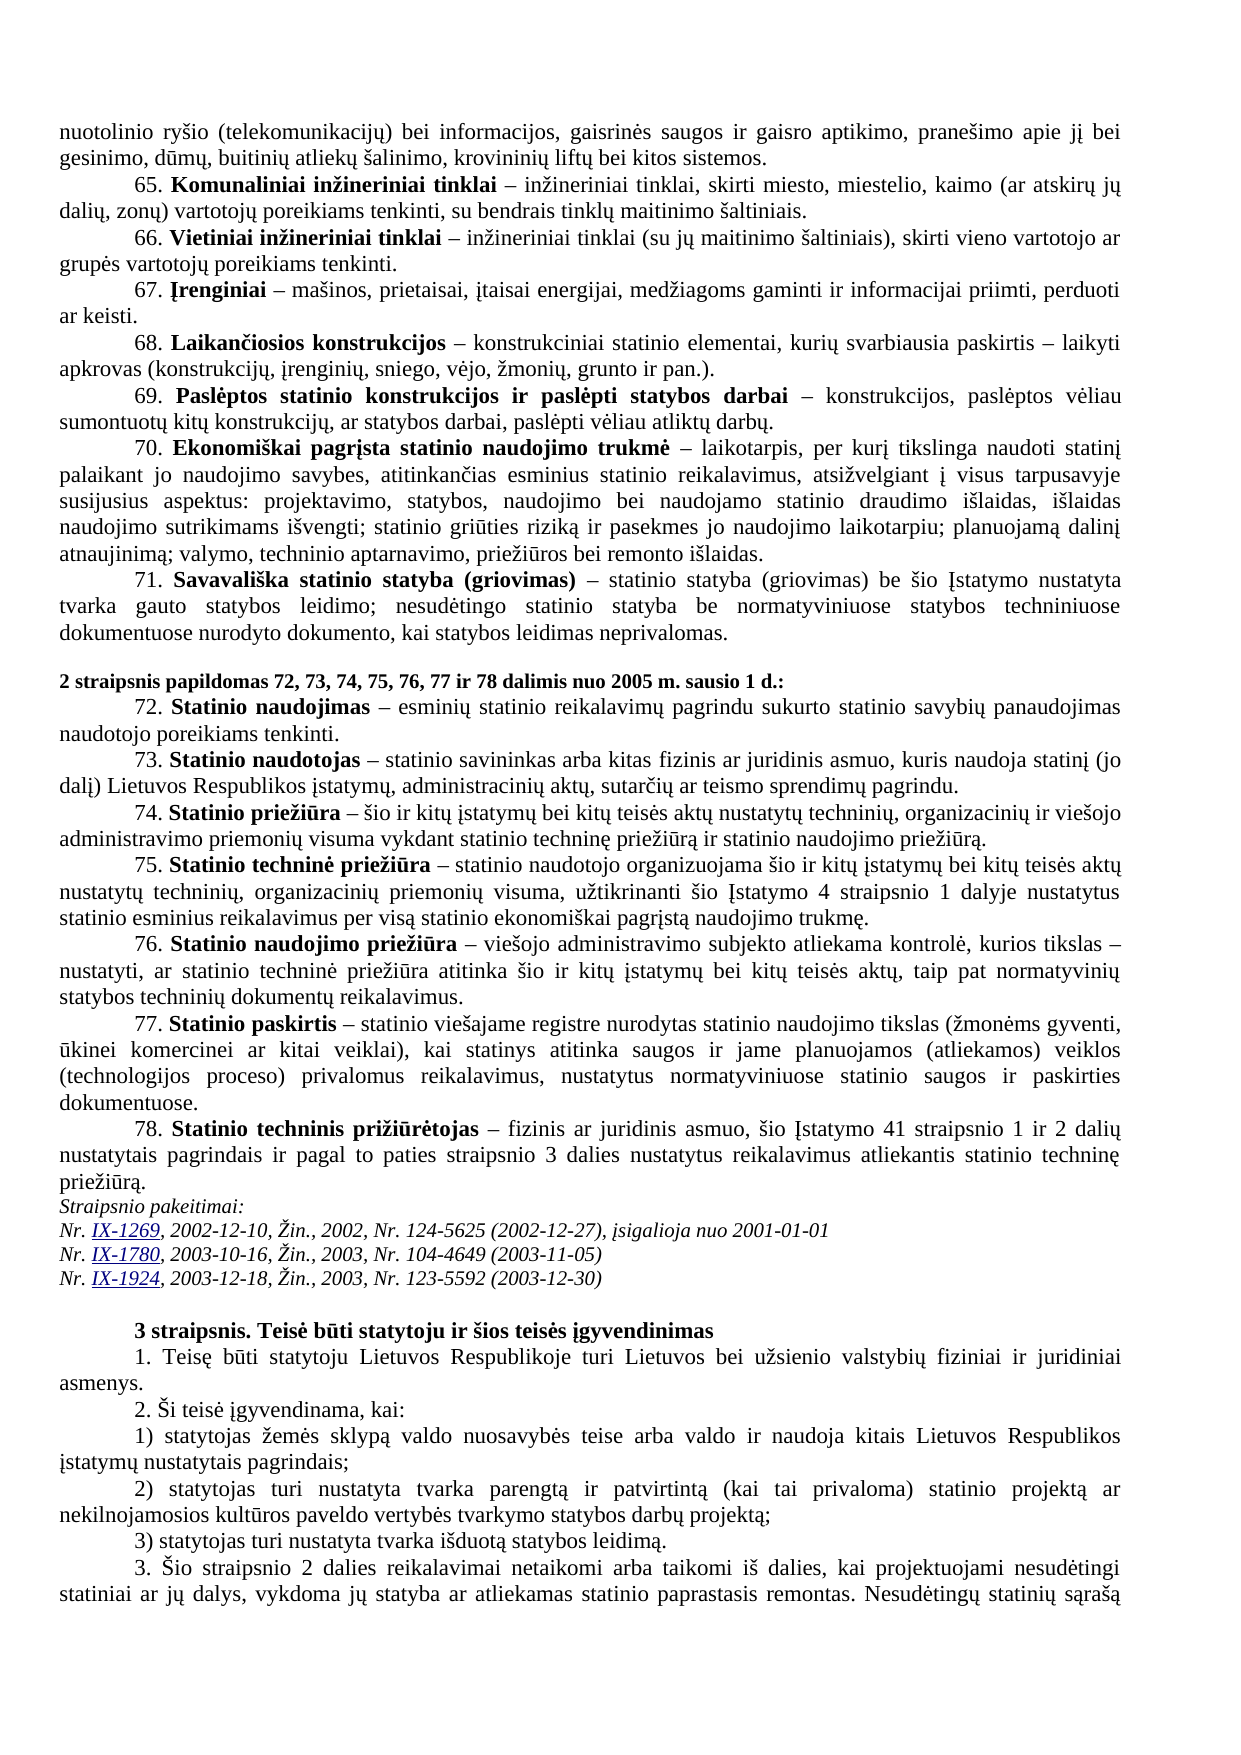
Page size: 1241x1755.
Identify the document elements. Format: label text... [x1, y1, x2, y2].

text 70. Ekonomiškai pagrįsta statinio naudojimo trukmė – laikotarpis, per kurį tikslinga naudoti statinį palaikant jo naudojimo savybes, atitinkančias esminius statinio reikalavimus, atsižvelgiant į visus tarpusavyje susijusius aspektus: projektavimo, statybos, naudojimo bei naudojamo statinio draudimo išlaidas, išlaidas naudojimo sutrikimams išvengti; statinio griūties riziką ir pasekmes jo naudojimo laikotarpiu; planuojamą dalinį atnaujinimą; valymo, techninio aptarnavimo, priežiūros bei remonto išlaidas. [59, 434, 1122, 566]
text Nr. IX-1924, 2003-12-18, Žin., 2003, Nr. 123-5592 (2003-12-30) [59, 1266, 1122, 1290]
text 3 straipsnis. Teisė būti statytoju ir šios teisės įgyvendinimas [59, 1317, 1122, 1343]
text 1) statytojas žemės sklypą valdo nuosavybės teise arba valdo ir naudoja kitais Lietuvos Respublikos įstatymų nustatytais pagrindais; [59, 1422, 1122, 1475]
text 76. Statinio naudojimo priežiūra – viešojo administravimo subjekto atliekama kontrolė, kurios tikslas – nustatyti, ar statinio techninė priežiūra atitinka šio ir kitų įstatymų bei kitų teisės aktų, taip pat normatyvinių statybos techninių dokumentų reikalavimus. [59, 931, 1122, 1009]
text 78. Statinio techninis prižiūrėtojas – fizinis ar juridinis asmuo, šio Įstatymo 41 straipsnio 1 ir 2 dalių nustatytais pagrindais ir pagal to paties straipsnio 3 dalies nustatytus reikalavimus atliekantis statinio techninę priežiūrą. [59, 1115, 1122, 1194]
text 67. Įrenginiai – mašinos, prietaisai, įtaisai energijai, medžiagoms gaminti ir informacijai priimti, perduoti ar keisti. [59, 276, 1122, 329]
text 71. Savavališka statinio statyba (griovimas) – statinio statyba (griovimas) be šio Įstatymo nustatyta tvarka gauto statybos leidimo; nesudėtingo statinio statyba be normatyviniuose statybos techniniuose dokumentuose nurodyto dokumento, kai statybos leidimas neprivalomas. [59, 566, 1122, 645]
text 1. Teisę būti statytoju Lietuvos Respublikoje turi Lietuvos bei užsienio valstybių fiziniai ir juridiniai asmenys. [59, 1343, 1122, 1396]
text 2) statytojas turi nustatyta tvarka parengtą ir patvirtintą (kai tai privaloma) statinio projektą ar nekilnojamosios kultūros paveldo vertybės tvarkymo statybos darbų projektą; [59, 1475, 1122, 1527]
text 68. Laikančiosios konstrukcijos – konstrukciniai statinio elementai, kurių svarbiausia paskirtis – laikyti apkrovas (konstrukcijų, įrenginių, sniego, vėjo, žmonių, grunto ir pan.). [59, 329, 1122, 382]
text 2 straipsnis papildomas 72, 73, 74, 75, 76, 77 ir 78 dalimis nuo 2005 m. sausio 1 d.: [59, 669, 1122, 693]
text 72. Statinio naudojimas – esminių statinio reikalavimų pagrindu sukurto statinio savybių panaudojimas naudotojo poreikiams tenkinti. [59, 693, 1122, 746]
text 2. Ši teisė įgyvendinama, kai: [59, 1396, 1122, 1422]
text 3. Šio straipsnio 2 dalies reikalavimai netaikomi arba taikomi iš dalies, kai projektuojami nesudėtingi statiniai ar jų dalys, vykdoma jų statyba ar atliekamas statinio paprastasis remontas. Nesudėtingų statinių sąrašą [59, 1554, 1122, 1607]
text 77. Statinio paskirtis – statinio viešajame registre nurodytas statinio naudojimo tikslas (žmonėms gyventi, ūkinei komercinei ar kitai veiklai), kai statinys atitinka saugos ir jame planuojamos (atliekamos) veiklos (technologijos proceso) privalomus reikalavimus, nustatytus normatyviniuose statinio saugos ir paskirties dokumentuose. [59, 1009, 1122, 1115]
text Nr. IX-1780, 2003-10-16, Žin., 2003, Nr. 104-4649 (2003-11-05) [59, 1242, 1122, 1266]
text Nr. IX-1269, 2002-12-10, Žin., 2002, Nr. 124-5625 (2002-12-27), įsigalioja nuo 2001-01-01 [59, 1218, 1122, 1242]
text 66. Vietiniai inžineriniai tinklai – inžineriniai tinklai (su jų maitinimo šaltiniais), skirti vieno vartotojo ar grupės vartotojų poreikiams tenkinti. [59, 223, 1122, 276]
text 3) statytojas turi nustatyta tvarka išduotą statybos leidimą. [59, 1527, 1122, 1554]
text 74. Statinio priežiūra – šio ir kitų įstatymų bei kitų teisės aktų nustatytų techninių, organizacinių ir viešojo administravimo priemonių visuma vykdant statinio techninę priežiūrą ir statinio naudojimo priežiūrą. [59, 799, 1122, 851]
text nuotolinio ryšio (telekomunikacijų) bei informacijos, gaisrinės saugos ir gaisro aptikimo, pranešimo apie jį bei gesinimo, dūmų, buitinių atliekų šalinimo, krovininių liftų bei kitos sistemos. [59, 118, 1122, 171]
text 73. Statinio naudotojas – statinio savininkas arba kitas fizinis ar juridinis asmuo, kuris naudoja statinį (jo dalį) Lietuvos Respublikos įstatymų, administracinių aktų, sutarčių ar teismo sprendimų pagrindu. [59, 746, 1122, 799]
text 75. Statinio techninė priežiūra – statinio naudotojo organizuojama šio ir kitų įstatymų bei kitų teisės aktų nustatytų techninių, organizacinių priemonių visuma, užtikrinanti šio Įstatymo 4 straipsnio 1 dalyje nustatytus statinio esminius reikalavimus per visą statinio ekonomiškai pagrįstą naudojimo trukmę. [59, 851, 1122, 931]
text 65. Komunaliniai inžineriniai tinklai – inžineriniai tinklai, skirti miesto, miestelio, kaimo (ar atskirų jų dalių, zonų) vartotojų poreikiams tenkinti, su bendrais tinklų maitinimo šaltiniais. [59, 171, 1122, 223]
text Straipsnio pakeitimai: [59, 1194, 1122, 1218]
text 69. Paslėptos statinio konstrukcijos ir paslėpti statybos darbai – konstrukcijos, paslėptos vėliau sumontuotų kitų konstrukcijų, ar statybos darbai, paslėpti vėliau atliktų darbų. [59, 382, 1122, 434]
